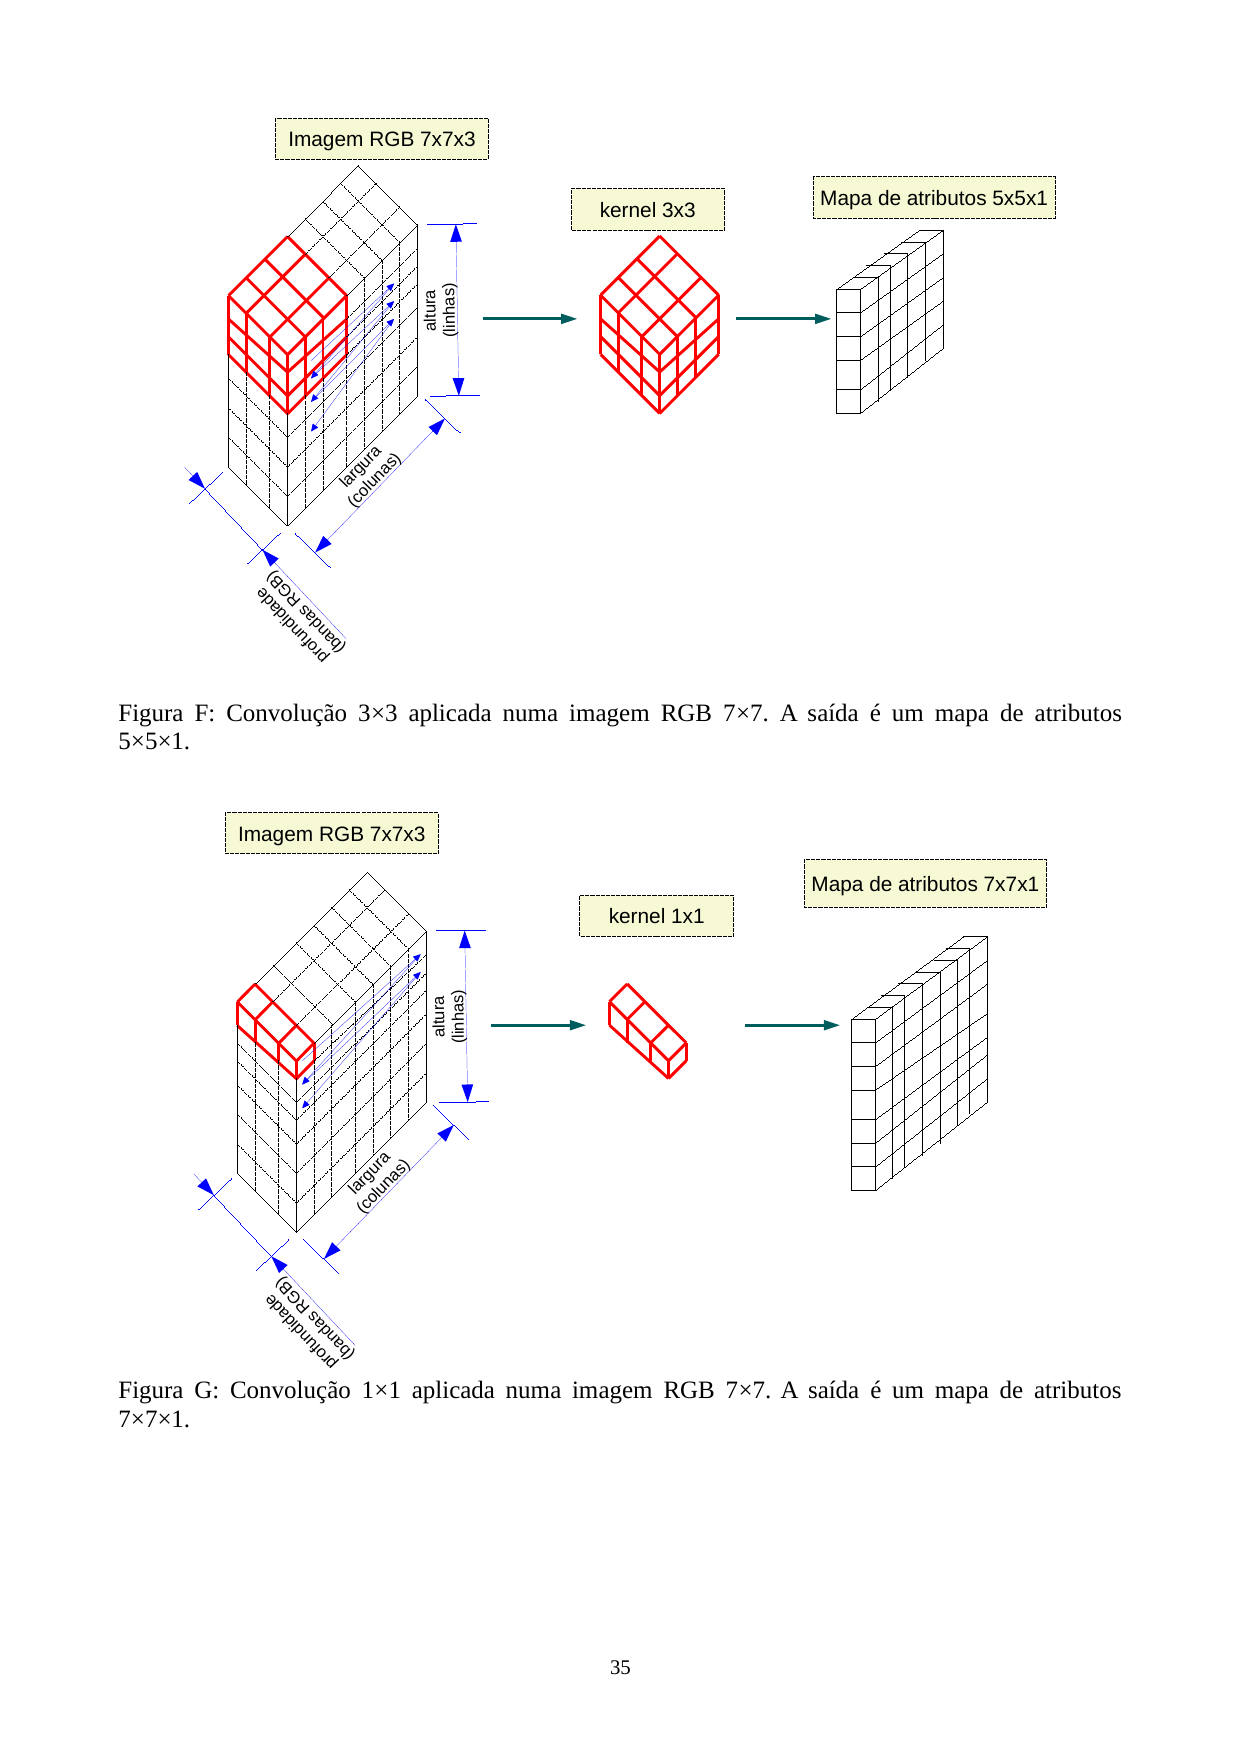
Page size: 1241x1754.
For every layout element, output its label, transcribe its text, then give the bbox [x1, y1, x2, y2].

text Figura G: Convolução 1×1 aplicada numa imagem RGB 7×7. A saída é um mapa de atributos 7×7×1. [118, 1375, 1122, 1433]
text Figura F: Convolução 3×3 aplicada numa imagem RGB 7×7. A saída é um mapa de atributos 5×5×1. [118, 698, 1122, 755]
